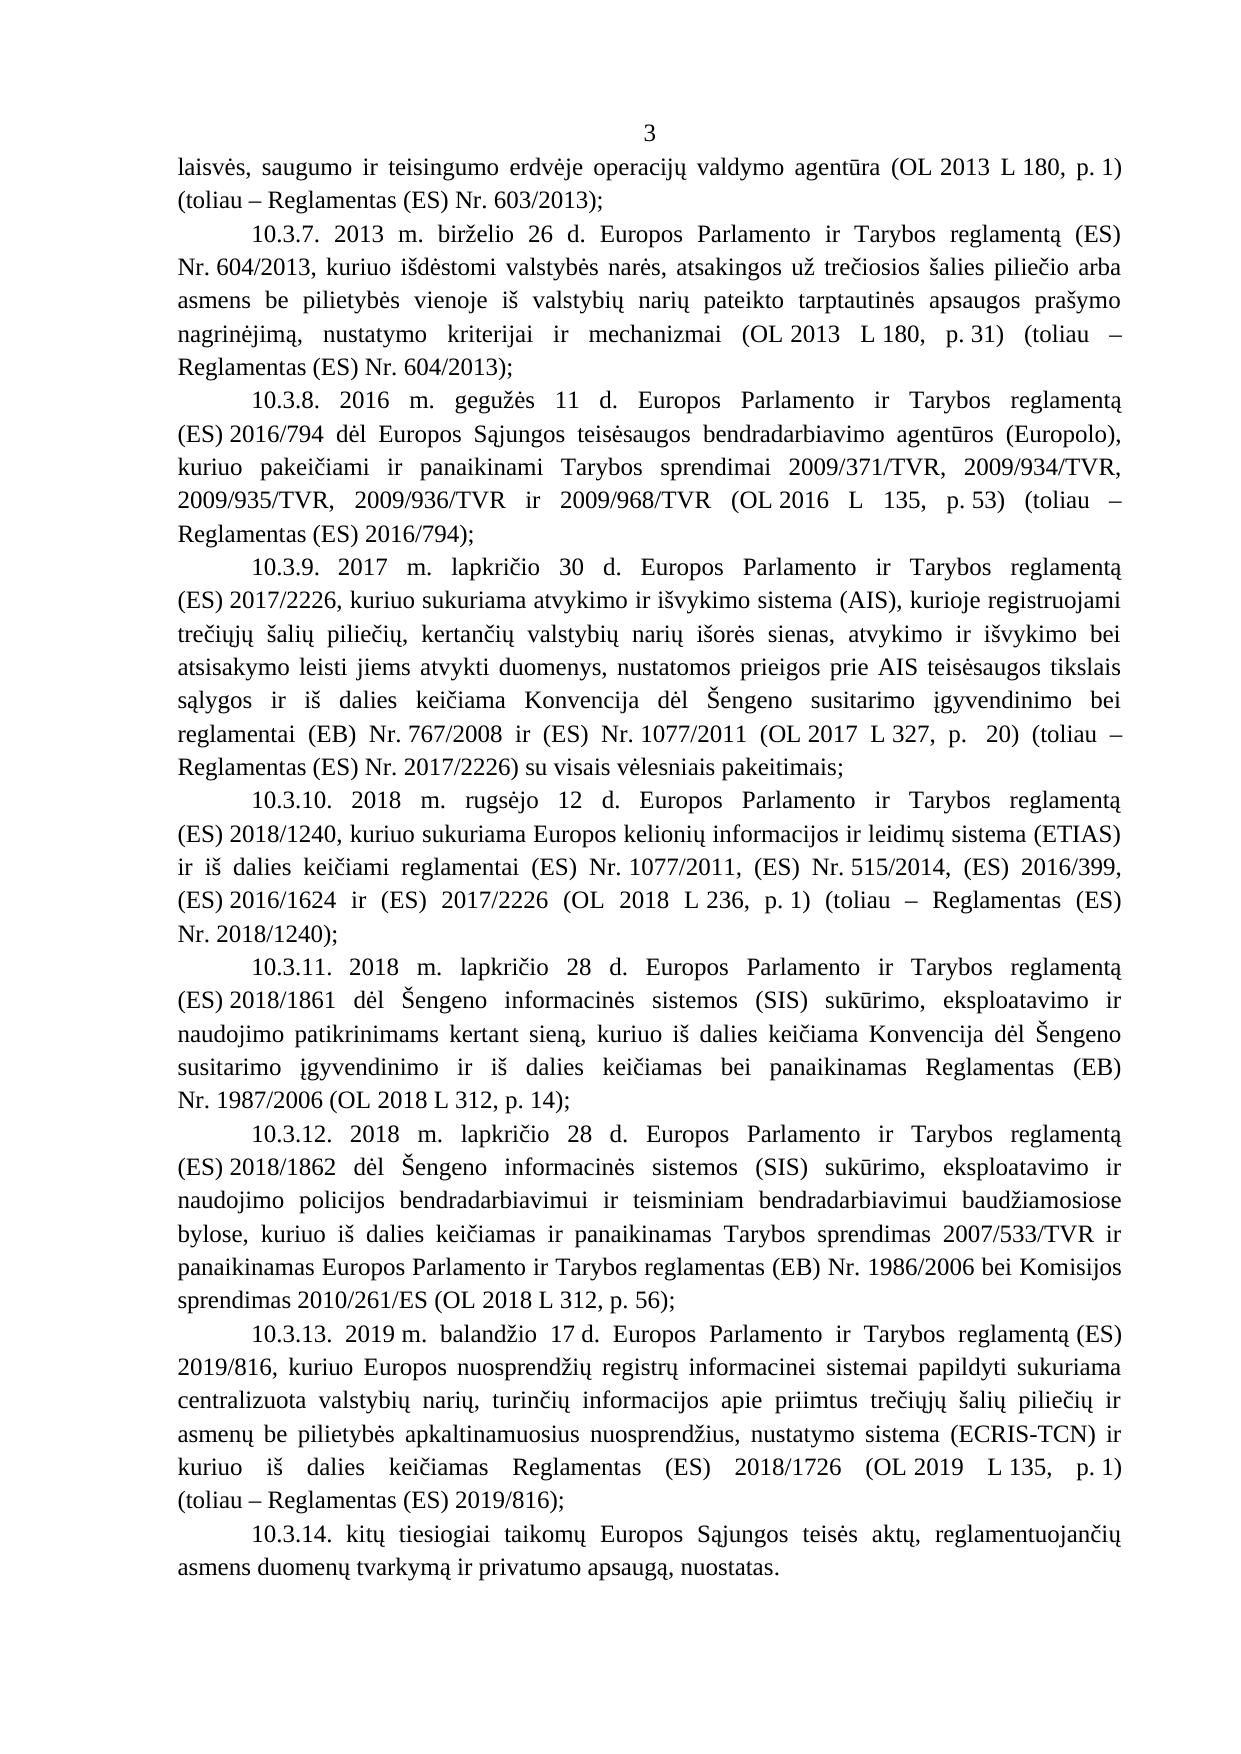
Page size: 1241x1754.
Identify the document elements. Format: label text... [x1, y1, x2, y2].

text 10.3.14. kitų tiesiogiai taikomų Europos Sąjungos teisės aktų, reglamentuojančių asmens duomenų tvarkymą ir privatumo apsaugą, nuostatas. [177, 1514, 1122, 1581]
text 10.3.10. 2018 m. rugsėjo 12 d. Europos Parlamento ir Tarybos reglamentą (ES) 2018/1240, kuriuo sukuriama Europos kelionių informacijos ir leidimų sistema (ETIAS) ir iš dalies keičiami reglamentai (ES) Nr. 1077/2011, (ES) Nr. 515/2014, (ES) 2016/399, (ES) 2016/1624 ir (ES) 2017/2226 (OL 2018 L 236, p. 1) (toliau – Reglamentas (ES) Nr. 2018/1240); [177, 781, 1122, 948]
text 10.3.11. 2018 m. lapkričio 28 d. Europos Parlamento ir Tarybos reglamentą (ES) 2018/1861 dėl Šengeno informacinės sistemos (SIS) sukūrimo, eksploatavimo ir naudojimo patikrinimams kertant sieną, kuriuo iš dalies keičiama Konvencija dėl Šengeno susitarimo įgyvendinimo ir iš dalies keičiamas bei panaikinamas Reglamentas (EB) Nr. 1987/2006 (OL 2018 L 312, p. 14); [177, 948, 1122, 1114]
text 10.3.13. 2019 m. balandžio 17 d. Europos Parlamento ir Tarybos reglamentą (ES) 2019/816, kuriuo Europos nuosprendžių registrų informacinei sistemai papildyti sukuriama centralizuota valstybių narių, turinčių informacijos apie priimtus trečiųjų šalių piliečių ir asmenų be pilietybės apkaltinamuosius nuosprendžius, nustatymo sistema (ECRIS-TCN) ir kuriuo iš dalies keičiamas Reglamentas (ES) 2018/1726 (OL 2019 L 135, p. 1) (toliau – Reglamentas (ES) 2019/816); [177, 1314, 1122, 1514]
text 10.3.8. 2016 m. gegužės 11 d. Europos Parlamento ir Tarybos reglamentą (ES) 2016/794 dėl Europos Sąjungos teisėsaugos bendradarbiavimo agentūros (Europolo), kuriuo pakeičiami ir panaikinami Tarybos sprendimai 2009/371/TVR, 2009/934/TVR, 2009/935/TVR, 2009/936/TVR ir 2009/968/TVR (OL 2016 L 135, p. 53) (toliau – Reglamentas (ES) 2016/794); [177, 381, 1122, 548]
text laisvės, saugumo ir teisingumo erdvėje operacijų valdymo agentūra (OL 2013 L 180, p. 1) (toliau – Reglamentas (ES) Nr. 603/2013); [177, 148, 1122, 214]
text 10.3.12. 2018 m. lapkričio 28 d. Europos Parlamento ir Tarybos reglamentą (ES) 2018/1862 dėl Šengeno informacinės sistemos (SIS) sukūrimo, eksploatavimo ir naudojimo policijos bendradarbiavimui ir teisminiam bendradarbiavimui baudžiamosiose bylose, kuriuo iš dalies keičiamas ir panaikinamas Tarybos sprendimas 2007/533/TVR ir panaikinamas Europos Parlamento ir Tarybos reglamentas (EB) Nr. 1986/2006 bei Komisijos sprendimas 2010/261/ES (OL 2018 L 312, p. 56); [177, 1114, 1122, 1314]
text 10.3.9. 2017 m. lapkričio 30 d. Europos Parlamento ir Tarybos reglamentą (ES) 2017/2226, kuriuo sukuriama atvykimo ir išvykimo sistema (AIS), kurioje registruojami trečiųjų šalių piliečių, kertančių valstybių narių išorės sienas, atvykimo ir išvykimo bei atsisakymo leisti jiems atvykti duomenys, nustatomos prieigos prie AIS teisėsaugos tikslais sąlygos ir iš dalies keičiama Konvencija dėl Šengeno susitarimo įgyvendinimo bei reglamentai (EB) Nr. 767/2008 ir (ES) Nr. 1077/2011 (OL 2017 L 327, p. 20) (toliau – Reglamentas (ES) Nr. 2017/2226) su visais vėlesniais pakeitimais; [177, 548, 1122, 781]
text 10.3.7. 2013 m. birželio 26 d. Europos Parlamento ir Tarybos reglamentą (ES) Nr. 604/2013, kuriuo išdėstomi valstybės narės, atsakingos už trečiosios šalies piliečio arba asmens be pilietybės vienoje iš valstybių narių pateikto tarptautinės apsaugos prašymo nagrinėjimą, nustatymo kriterijai ir mechanizmai (OL 2013 L 180, p. 31) (toliau – Reglamentas (ES) Nr. 604/2013); [177, 214, 1122, 381]
